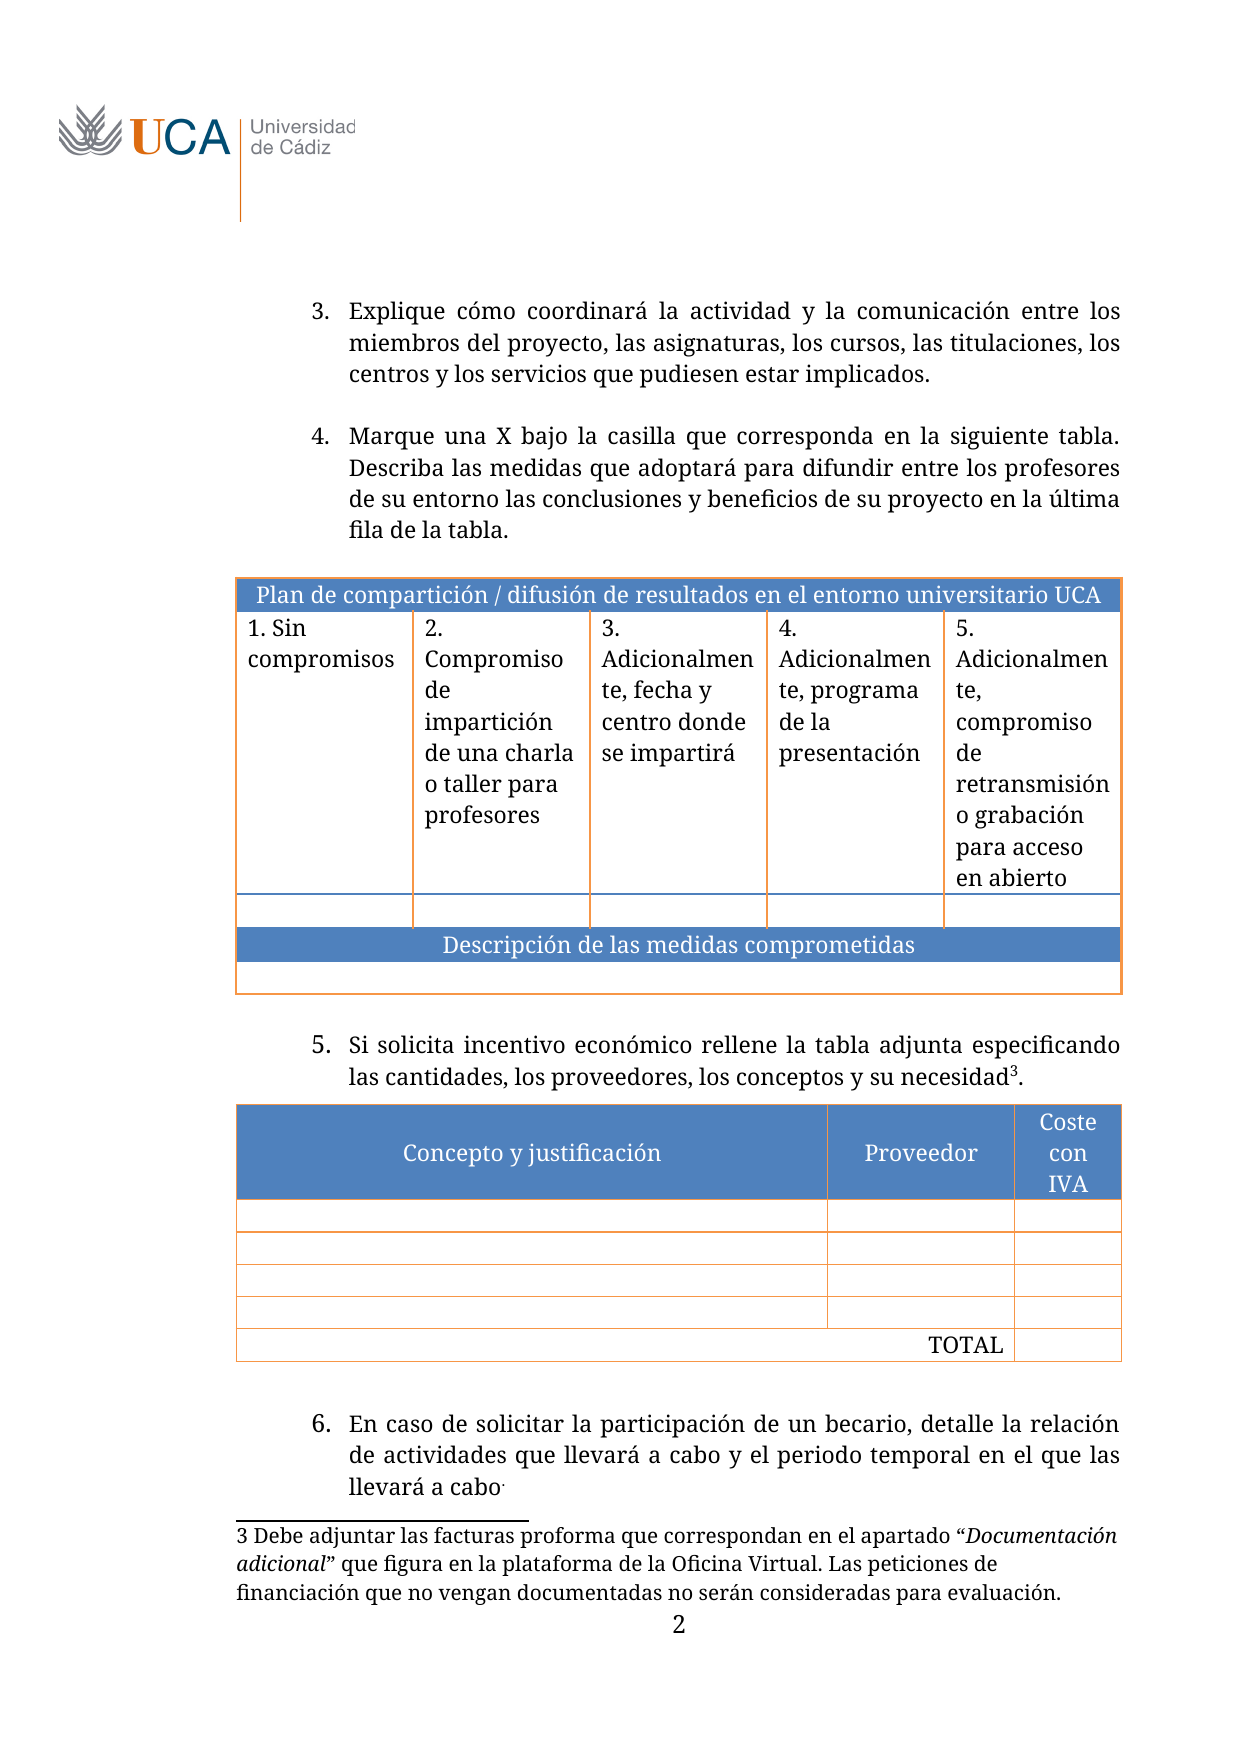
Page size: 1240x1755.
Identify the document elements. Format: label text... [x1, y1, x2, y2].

table_cell [945, 895, 1120, 927]
list Debe adjuntar las facturas proforma que correspondan en el apartado “Documentación adicional” que figura en la plataforma de la Oficina Virtual. Las peticiones de financiación que no vengan documentadas no serán consideradas para evaluación. [236, 1521, 1121, 1606]
table_cell 5. Adicionalmente, compromiso de retransmisión o grabación para acceso en abierto [945, 612, 1120, 893]
table_header Plan de compartición / difusión de resultados en el entorno universitario UCA [237, 579, 1120, 610]
table_cell [828, 1265, 1014, 1296]
list Marque una X bajo la casilla que corresponda en la siguiente tabla. Describa las medidas que adoptará para difundir entre los profesores de su entorno las conclusiones y beneficios de su proyecto en la última fila de la tabla. [311, 420, 1121, 545]
table_cell [237, 1200, 827, 1231]
table_header Coste con IVA [1015, 1105, 1121, 1199]
table_cell [591, 895, 766, 927]
table_cell [1015, 1233, 1121, 1264]
table_cell [414, 895, 589, 927]
table_header Proveedor [828, 1105, 1014, 1199]
table_cell [1015, 1265, 1121, 1296]
table_cell [768, 895, 943, 927]
list En caso de solicitar la participación de un becario, detalle la relación de actividades que llevará a cabo y el periodo temporal en el que las llevará a cabo. [311, 1405, 1121, 1502]
list Explique cómo coordinará la actividad y la comunicación entre los miembros del proyecto, las asignaturas, los cursos, las titulaciones, los centros y los servicios que pudiesen estar implicados. [311, 295, 1121, 389]
table_cell [1015, 1329, 1121, 1361]
table_cell [237, 1233, 827, 1264]
table_header Concepto y justificación [237, 1105, 827, 1199]
table_cell [1015, 1200, 1121, 1231]
table_cell [828, 1297, 1014, 1328]
table_cell [237, 962, 1120, 993]
table_cell [828, 1233, 1014, 1264]
table_cell 1. Sin compromisos [237, 612, 412, 893]
table_cell 4. Adicionalmente, programa de la presentación [768, 612, 943, 893]
table_cell [237, 1265, 827, 1296]
table_cell [1015, 1297, 1121, 1328]
table_cell [828, 1200, 1014, 1231]
table_cell [237, 895, 412, 927]
table_cell Descripción de las medidas comprometidas [237, 929, 1120, 960]
table_cell 2. Compromiso de impartición de una charla o taller para profesores [414, 612, 589, 893]
table_cell 3. Adicionalmente, fecha y centro donde se impartirá [591, 612, 766, 893]
table_cell TOTAL [237, 1329, 1014, 1361]
list Si solicita incentivo económico rellene la tabla adjunta especificando las cantidades, los proveedores, los conceptos y su necesidad. [311, 1027, 1121, 1092]
table_cell [237, 1297, 827, 1328]
